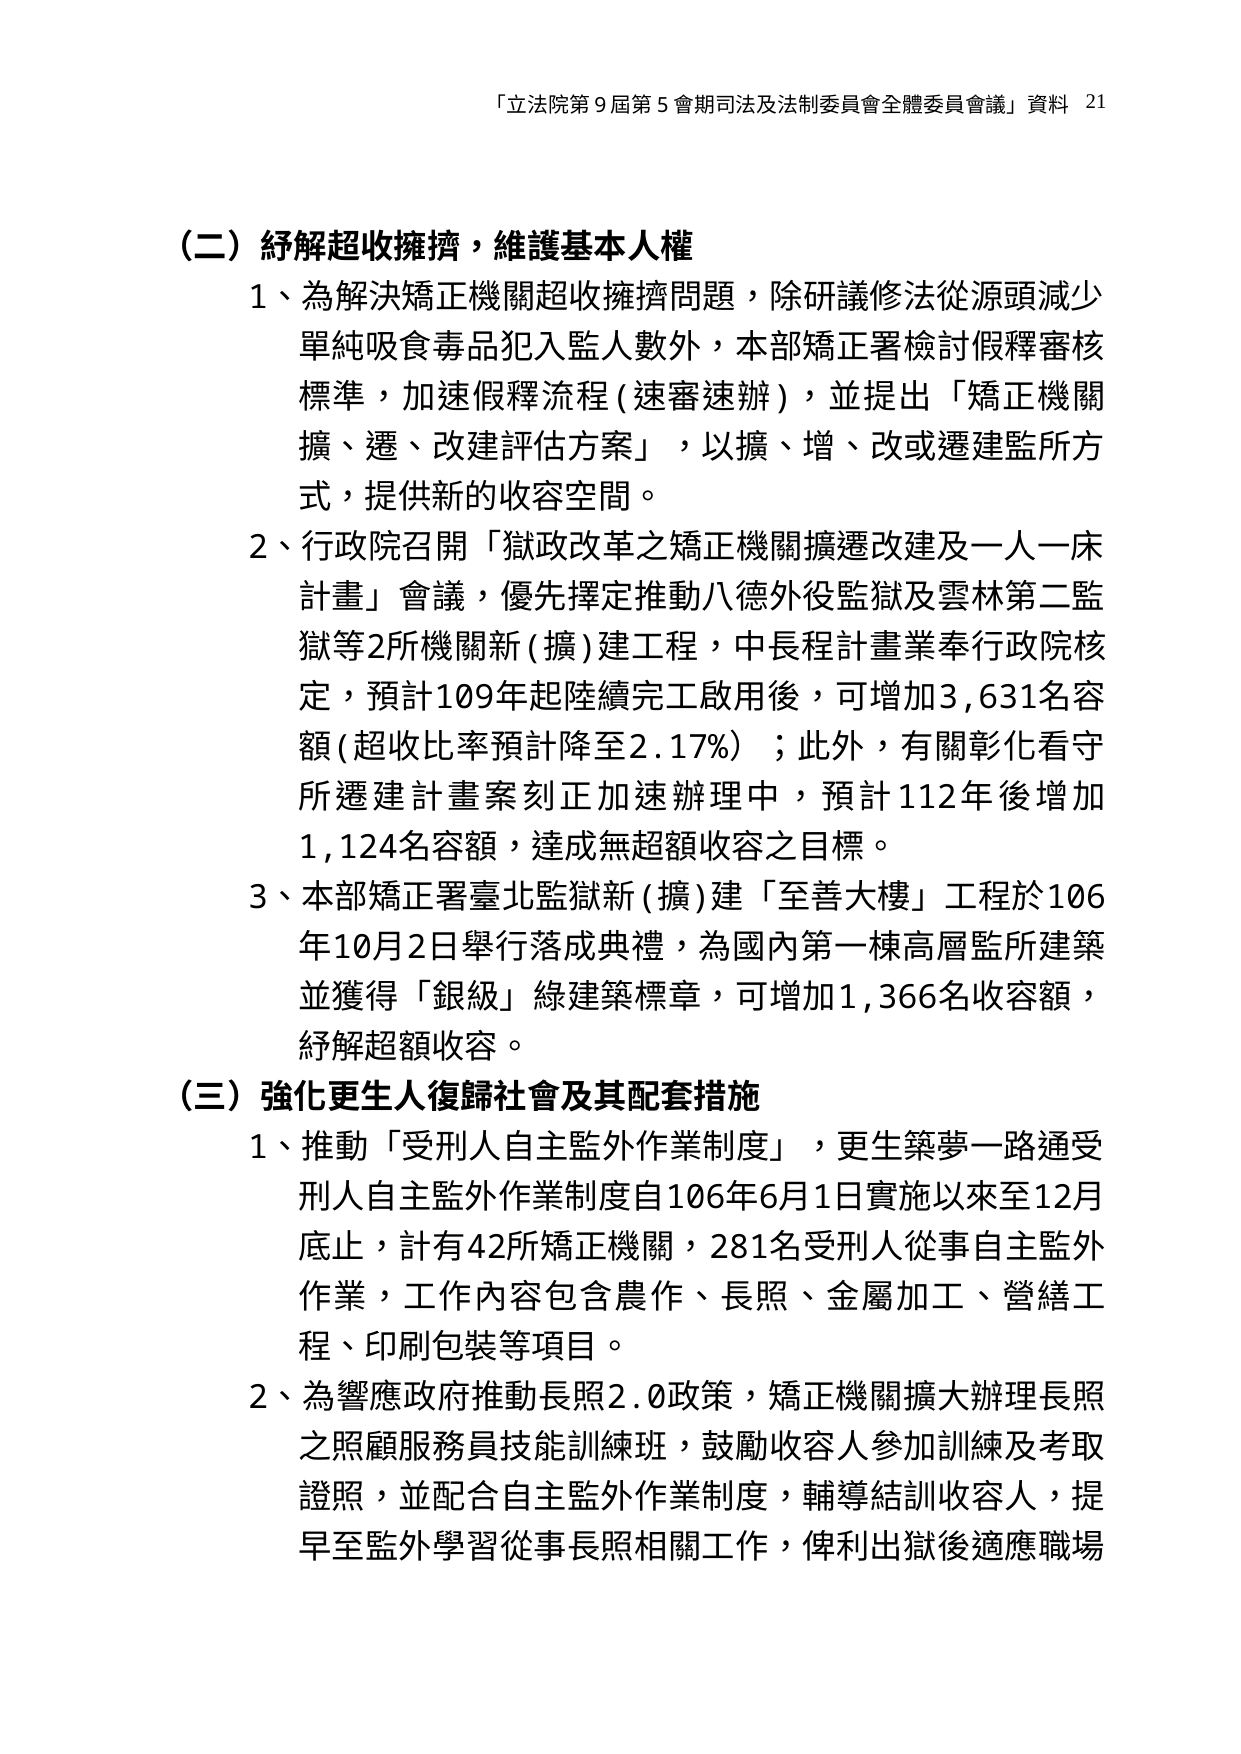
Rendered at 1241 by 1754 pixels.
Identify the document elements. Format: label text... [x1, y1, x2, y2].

text （三）強化更生人復歸社會及其配套措施 [160, 1069, 1106, 1119]
text 1、為解決矯正機關超收擁擠問題，除研議修法從源頭減少單純吸食毒品犯入監人數外，本部矯正署檢討假釋審核標準，加速假釋流程(速審速辦)，並提出「矯正機關擴、遷、改建評估方案」，以擴、增、改或遷建監所方式，提供新的收容空間。 [248, 269, 1106, 519]
text 2、為響應政府推動長照2.0政策，矯正機關擴大辦理長照之照顧服務員技能訓練班，鼓勵收容人參加訓練及考取證照，並配合自主監外作業制度，輔導結訓收容人，提早至監外學習從事長照相關工作，俾利出獄後適應職場 [248, 1369, 1106, 1569]
text 2、行政院召開「獄政改革之矯正機關擴遷改建及一人一床計畫」會議，優先擇定推動八德外役監獄及雲林第二監獄等2所機關新(擴)建工程，中長程計畫業奉行政院核定，預計109年起陸續完工啟用後，可增加3,631名容額(超收比率預計降至2.17%）；此外，有關彰化看守所遷建計畫案刻正加速辦理中，預計112年後增加1,124名容額，達成無超額收容之目標。 [248, 519, 1106, 869]
text （二）紓解超收擁擠，維護基本人權 [160, 219, 1106, 269]
text 1、推動「受刑人自主監外作業制度」，更生築夢一路通受刑人自主監外作業制度自106年6月1日實施以來至12月底止，計有42所矯正機關，281名受刑人從事自主監外作業，工作內容包含農作、長照、金屬加工、營繕工程、印刷包裝等項目。 [248, 1119, 1106, 1369]
text 3、本部矯正署臺北監獄新(擴)建「至善大樓」工程於106年10月2日舉行落成典禮，為國內第一棟高層監所建築並獲得「銀級」綠建築標章，可增加1,366名收容額，紓解超額收容。 [248, 869, 1106, 1069]
